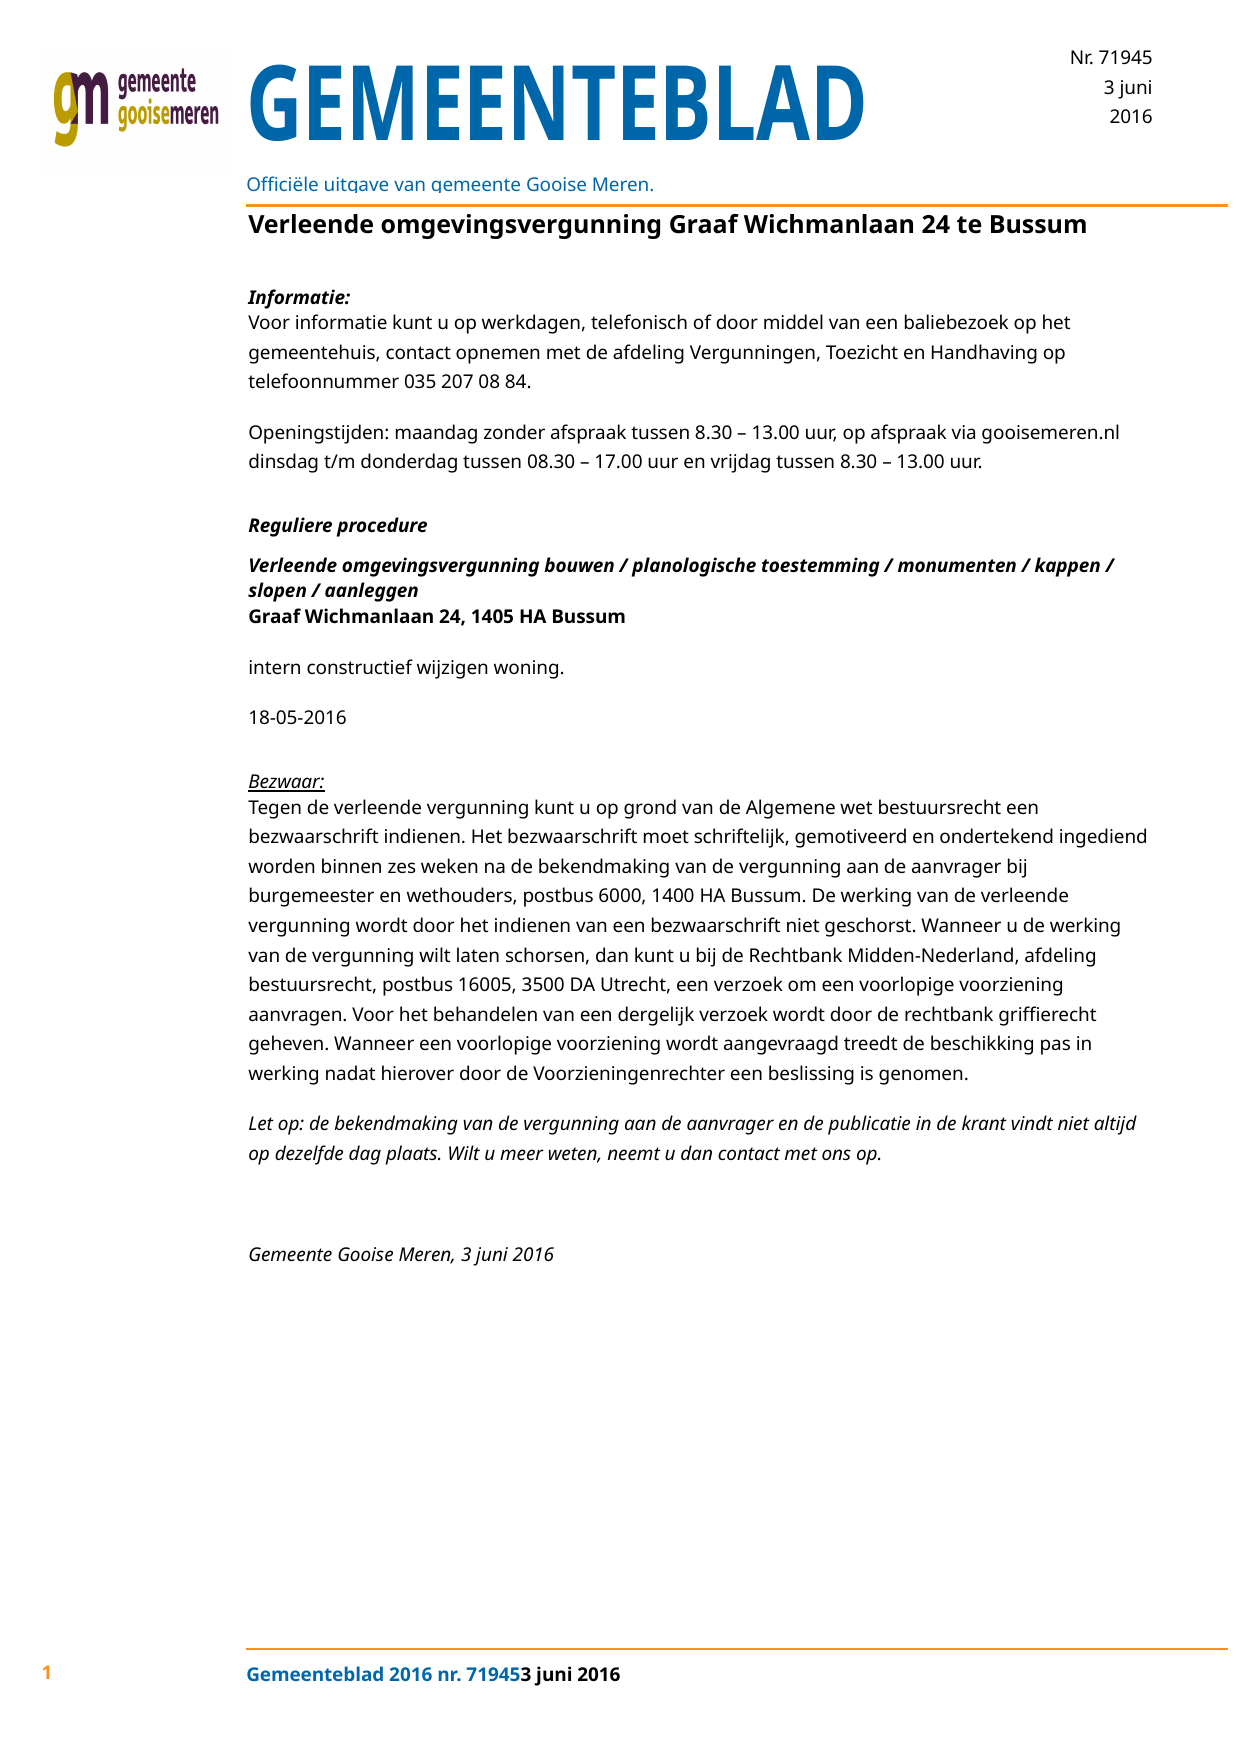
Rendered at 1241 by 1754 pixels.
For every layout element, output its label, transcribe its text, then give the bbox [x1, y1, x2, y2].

text Tegen de verleende vergunning kunt u op grond van de Algemene wet bestuursrecht een bezwaarschrift indienen. Het bezwaarschrift moet schriftelijk, gemotiveerd en ondertekend ingediend worden binnen zes weken na de bekendmaking van de vergunning aan de aanvrager bij burgemeester en wethouders, postbus 6000, 1400 HA Bussum. De werking van de verleende vergunning wordt door het indienen van een bezwaarschrift niet geschorst. Wanneer u de werking van de vergunning wilt laten schorsen, dan kunt u bij de Rechtbank Midden-Nederland, afdeling bestuursrecht, postbus 16005, 3500 DA Utrecht, een verzoek om een voorlopige voorziening aanvragen. Voor het behandelen van een dergelijk verzoek wordt door de rechtbank griffierecht geheven. Wanneer een voorlopige voorziening wordt aangevraagd treedt de beschikking pas in werking nadat hierover door de Voorzieningenrechter een beslissing is genomen. [248, 794, 1152, 1086]
text Voor informatie kunt u op werkdagen, telefonisch of door middel van een baliebezoek op het gemeentehuis, contact opnemen met de afdeling Vergunningen, Toezicht en Handhaving op telefoonnummer 035 207 08 84. [248, 309, 1152, 394]
text Openingstijden: maandag zonder afspraak tussen 8.30 – 13.00 uur, op afspraak via gooisemeren.nl dinsdag t/m donderdag tussen 08.30 – 17.00 uur en vrijdag tussen 8.30 – 13.00 uur. [248, 419, 1152, 474]
text Gemeente Gooise Meren, 3 juni 2016 [248, 1241, 1152, 1267]
text Verleende omgevingsvergunning Graaf Wichmanlaan 24 te Bussum [248, 207, 1152, 241]
text Reguliere procedure [248, 513, 1152, 538]
text Graaf Wichmanlaan 24, 1405 HA Bussum [248, 603, 1152, 629]
text 18-05-2016 [248, 704, 1152, 730]
text Verleende omgevingsvergunning bouwen / planologische toestemming / monumenten / kappen / slopen / aanleggen [248, 552, 1152, 603]
text intern constructief wijzigen woning. [248, 654, 1152, 679]
picture [41, 47, 231, 172]
text Bezwaar: [248, 768, 1152, 794]
text Let op: de bekendmaking van de vergunning aan de aanvrager en de publicatie in de krant vindt niet altijd op dezelfde dag plaats. Wilt u meer weten, neemt u dan contact met ons op. [248, 1111, 1152, 1166]
text Informatie: [248, 284, 1152, 309]
